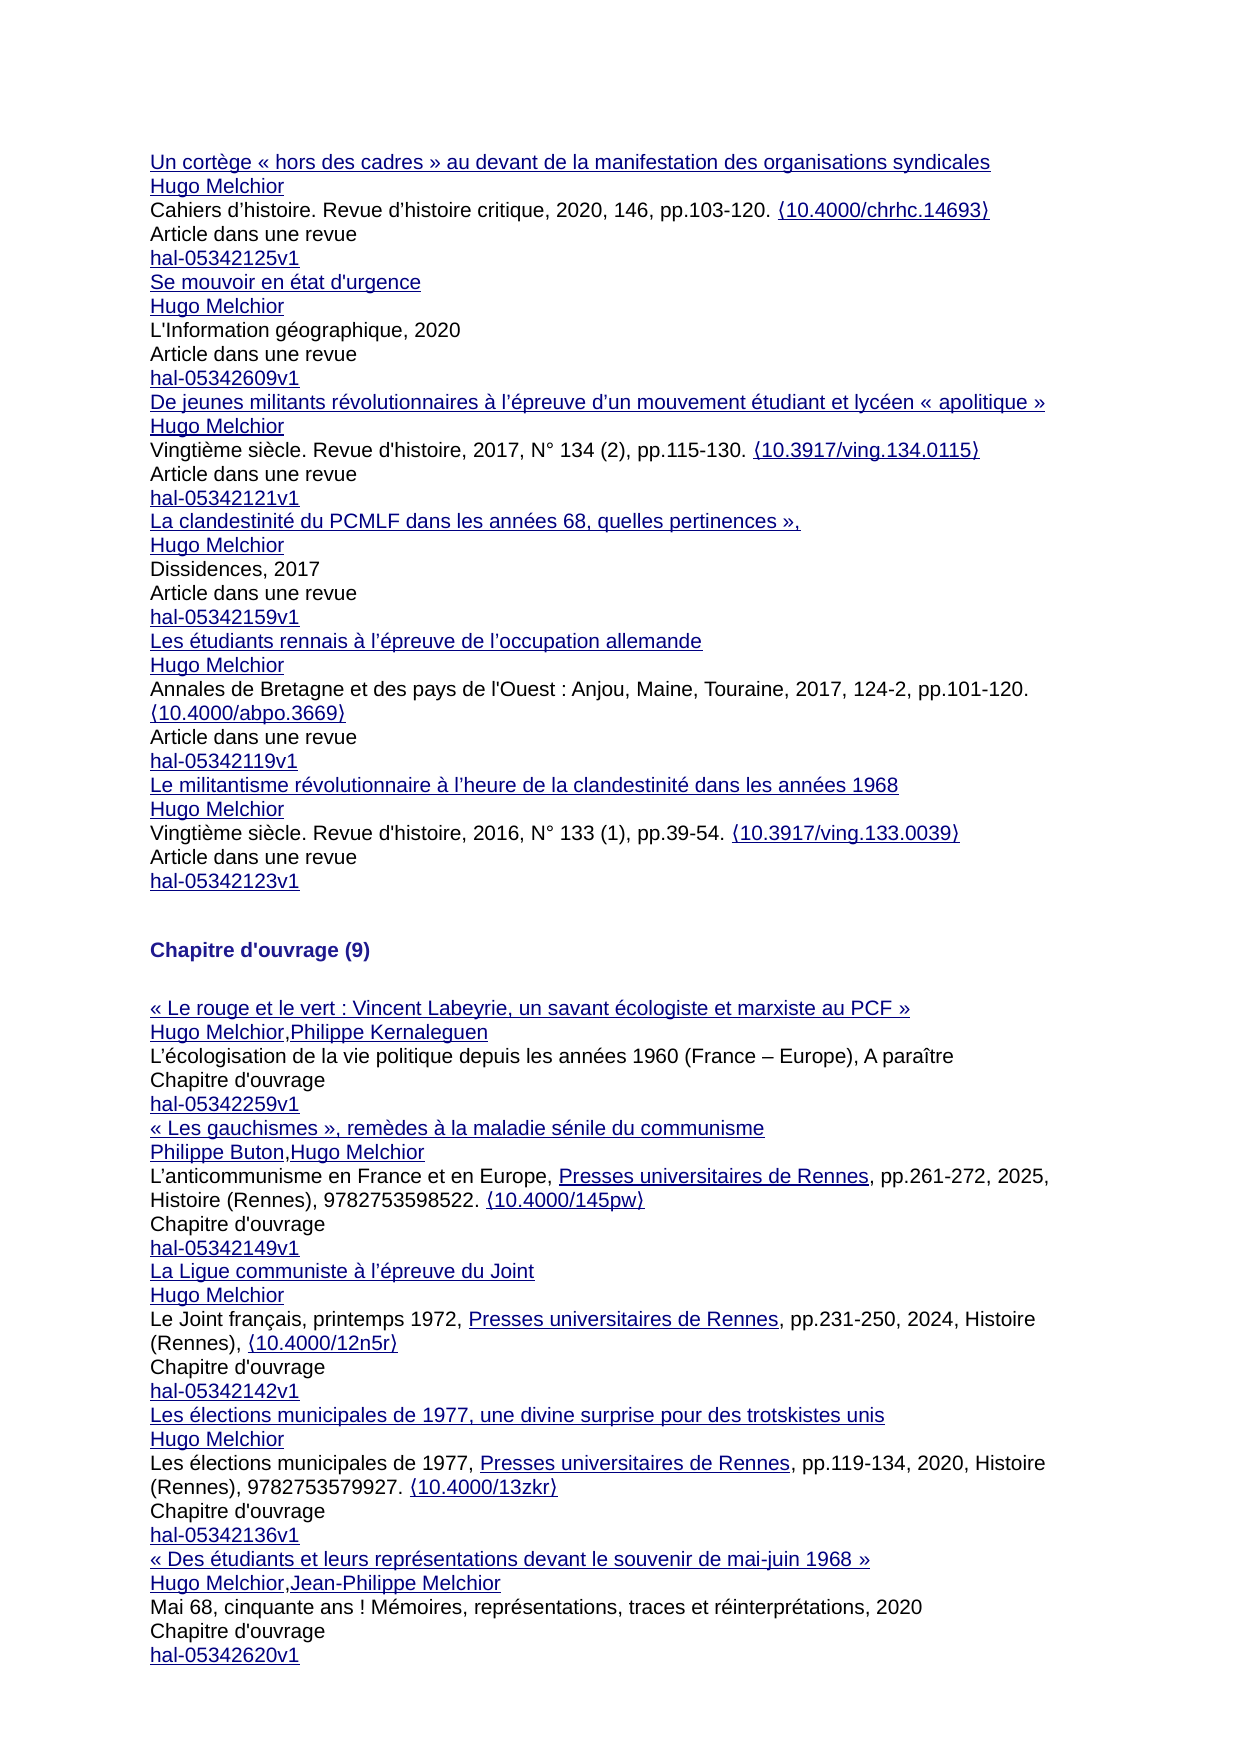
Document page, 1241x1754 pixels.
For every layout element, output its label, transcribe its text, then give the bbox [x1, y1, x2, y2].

table_cell La Ligue communiste à l’épreuve du Joint Hugo Melchior Le Joint français, printemps 1972, Presses universitaires de Rennes, pp.231-250, 2024, Histoire (Rennes), ⟨10.4000/12n5r⟩ Chapitre d'ouvrage hal-05342142v1 [150, 1259, 1090, 1403]
table_cell La clandestinité du PCMLF dans les années 68, quelles pertinences », Hugo Melchior Dissidences, 2017 Article dans une revue hal-05342159v1 [150, 509, 1090, 629]
table_header « Le rouge et le vert : Vincent Labeyrie, un savant écologiste et marxiste au PCF » Hugo Melchior,Philippe Kernaleguen L’écologisation de la vie politique depuis les années 1960 (France – Europe), A paraître Chapitre d'ouvrage hal-05342259v1 [150, 996, 1090, 1116]
table_cell Les élections municipales de 1977, une divine surprise pour des trotskistes unis Hugo Melchior Les élections municipales de 1977, Presses universitaires de Rennes, pp.119-134, 2020, Histoire (Rennes), 9782753579927. ⟨10.4000/13zkr⟩ Chapitre d'ouvrage hal-05342136v1 [150, 1403, 1090, 1547]
subtitle Chapitre d'ouvrage (9) [150, 937, 1090, 961]
table_cell Un cortège « hors des cadres » au devant de la manifestation des organisations syndicales Hugo Melchior Cahiers d’histoire. Revue d’histoire critique, 2020, 146, pp.103-120. ⟨10.4000/chrhc.14693⟩ Article dans une revue hal-05342125v1 [150, 150, 1090, 270]
table_cell De jeunes militants révolutionnaires à l’épreuve d’un mouvement étudiant et lycéen « apolitique » Hugo Melchior Vingtième siècle. Revue d'histoire, 2017, N° 134 (2), pp.115-130. ⟨10.3917/ving.134.0115⟩ Article dans une revue hal-05342121v1 [150, 390, 1090, 509]
table_cell Se mouvoir en état d'urgence Hugo Melchior L'Information géographique, 2020 Article dans une revue hal-05342609v1 [150, 270, 1090, 389]
table_cell « Les gauchismes », remèdes à la maladie sénile du communisme Philippe Buton,Hugo Melchior L’anticommunisme en France et en Europe, Presses universitaires de Rennes, pp.261-272, 2025, Histoire (Rennes), 9782753598522. ⟨10.4000/145pw⟩ Chapitre d'ouvrage hal-05342149v1 [150, 1116, 1090, 1259]
table_cell Le militantisme révolutionnaire à l’heure de la clandestinité dans les années 1968 Hugo Melchior Vingtième siècle. Revue d'histoire, 2016, N° 133 (1), pp.39-54. ⟨10.3917/ving.133.0039⟩ Article dans une revue hal-05342123v1 [150, 773, 1090, 893]
table_cell « Des étudiants et leurs représentations devant le souvenir de mai-juin 1968 » Hugo Melchior,Jean-Philippe Melchior Mai 68, cinquante ans ! Mémoires, représentations, traces et réinterprétations, 2020 Chapitre d'ouvrage hal-05342620v1 [150, 1547, 1090, 1667]
table_cell Les étudiants rennais à l’épreuve de l’occupation allemande Hugo Melchior Annales de Bretagne et des pays de l'Ouest : Anjou, Maine, Touraine, 2017, 124-2, pp.101-120. ⟨10.4000/abpo.3669⟩ Article dans une revue hal-05342119v1 [150, 629, 1090, 773]
